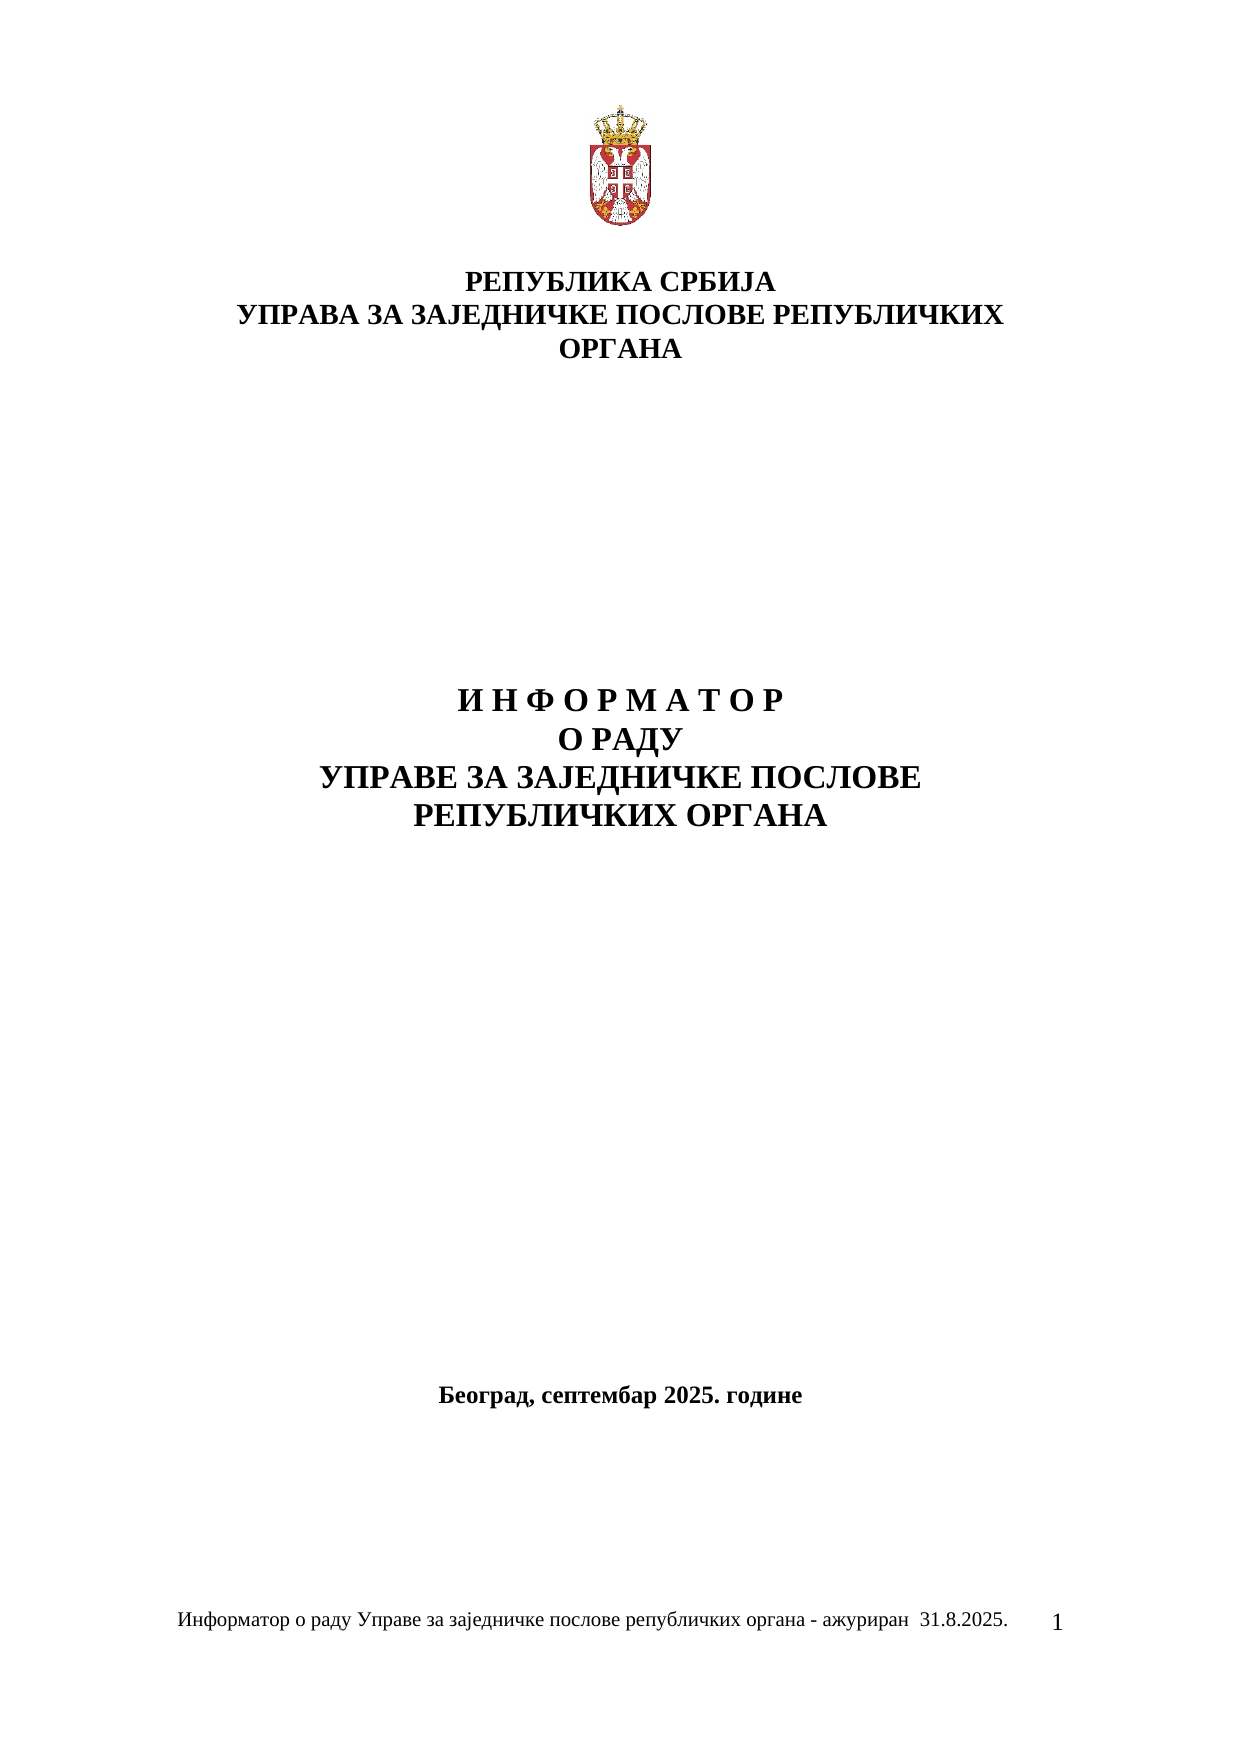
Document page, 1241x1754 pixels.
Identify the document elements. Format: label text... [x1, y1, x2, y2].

text РЕПУБЛИЧКИХ ОРГАНА [177, 796, 1063, 834]
text УПРАВА ЗА ЗАЈЕДНИЧКЕ ПОСЛОВЕ РЕПУБЛИЧКИХ ОРГАНА [177, 297, 1063, 364]
text О РАДУ [177, 719, 1063, 757]
text Београд, септембар 2025. године [177, 1380, 1063, 1409]
text УПРАВЕ ЗА ЗАЈЕДНИЧКЕ ПОСЛОВЕ [177, 757, 1063, 796]
text РЕПУБЛИКА СРБИЈА [177, 264, 1063, 297]
text И Н Ф О Р М А Т О Р [177, 681, 1063, 719]
